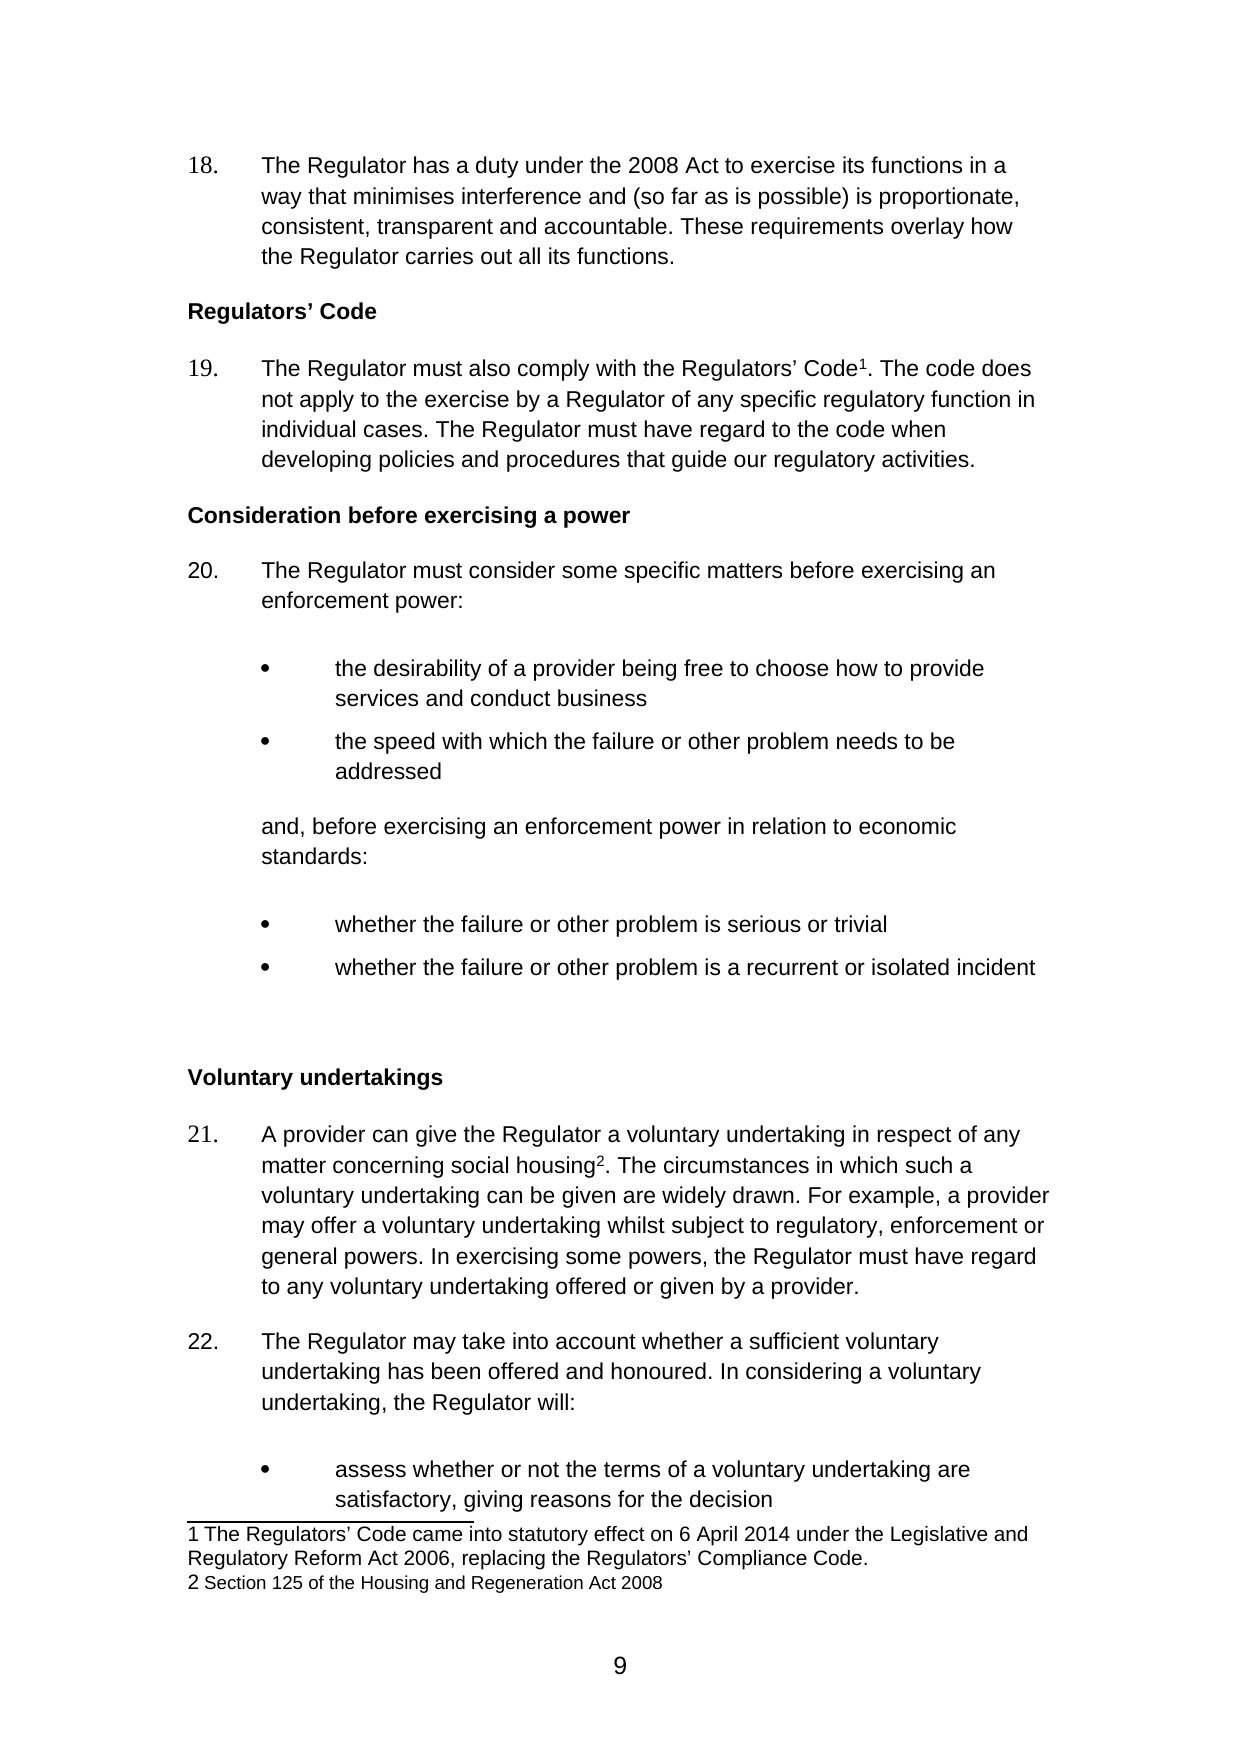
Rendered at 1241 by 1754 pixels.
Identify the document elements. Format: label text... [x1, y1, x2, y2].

list Section 125 of the Housing and Regeneration Act 2008 [187, 1570, 1053, 1594]
list whether the failure or other problem is a recurrent or isolated incident [261, 954, 1053, 980]
list the desirability of a provider being free to choose how to provide services and conduct business [261, 655, 1053, 711]
text Regulators’ Code [187, 298, 1053, 324]
list The Regulator may take into account whether a sufficient voluntary undertaking has been offered and honoured. In considering a voluntary undertaking, the Regulator will: [187, 1328, 1053, 1415]
list The Regulator must consider some specific matters before exercising an enforcement power: [187, 557, 1053, 613]
list A provider can give the Regulator a voluntary undertaking in respect of any matter concerning social housing. The circumstances in which such a voluntary undertaking can be given are widely drawn. For example, a provider may offer a voluntary undertaking whilst subject to regulatory, enforcement or general powers. In exercising some powers, the Regulator must have regard to any voluntary undertaking offered or given by a provider. [187, 1119, 1053, 1299]
text and, before exercising an enforcement power in relation to economic standards: [261, 813, 1053, 870]
list The Regulator must also comply with the Regulators’ Code. The code does not apply to the exercise by a Regulator of any specific regulatory function in individual cases. The Regulator must have regard to the code when developing policies and procedures that guide our regulatory activities. [187, 353, 1053, 473]
list whether the failure or other problem is serious or trivial [261, 911, 1053, 937]
text Voluntary undertakings [187, 1064, 1053, 1091]
list the speed with which the failure or other problem needs to be addressed [261, 728, 1053, 784]
list The Regulators’ Code came into statutory effect on 6 April 2014 under the Legislative and Regulatory Reform Act 2006, replacing the Regulators’ Compliance Code. [187, 1522, 1053, 1570]
list assess whether or not the terms of a voluntary undertaking are satisfactory, giving reasons for the decision [261, 1456, 1053, 1513]
list The Regulator has a duty under the 2008 Act to exercise its functions in a way that minimises interference and (so far as is possible) is proportionate, consistent, transparent and accountable. These requirements overlay how the Regulator carries out all its functions. [187, 150, 1053, 269]
text Consideration before exercising a power [187, 502, 1053, 528]
